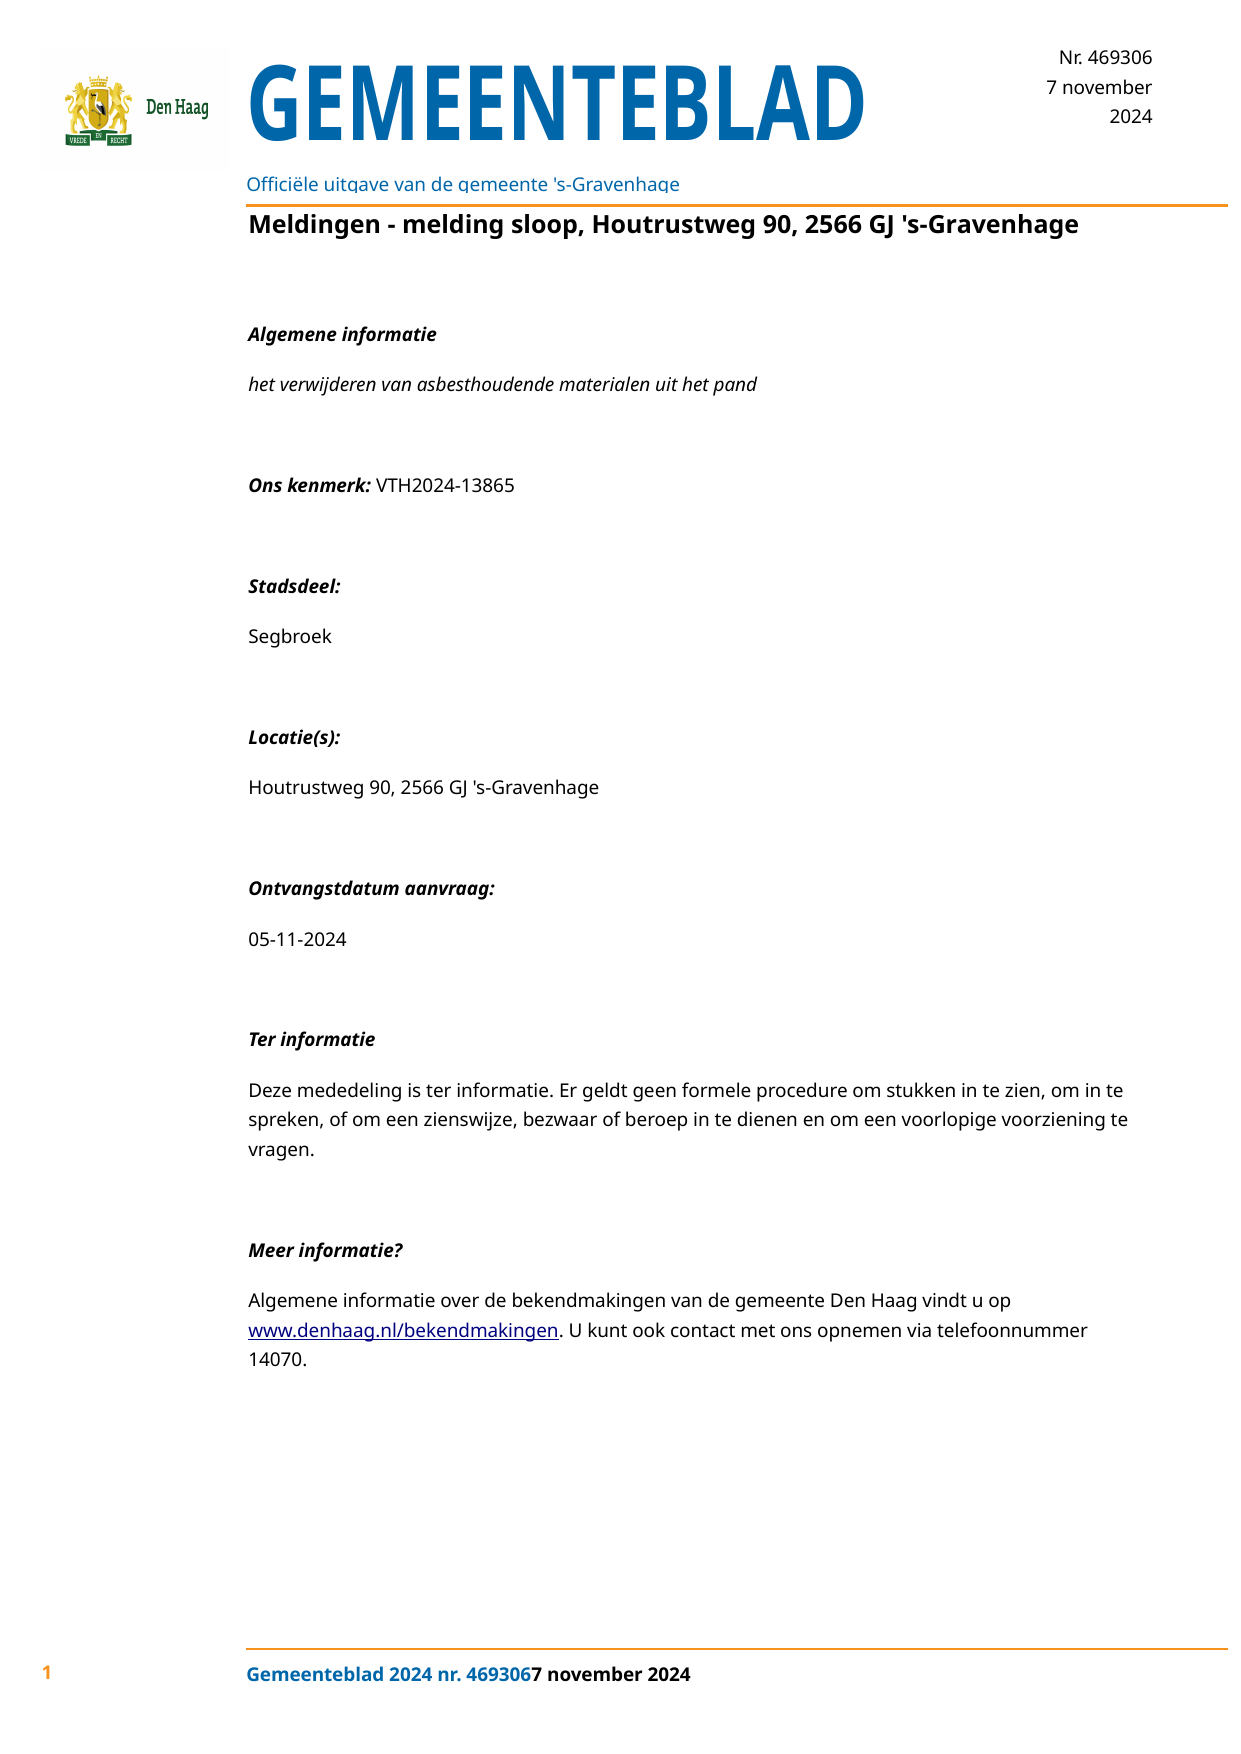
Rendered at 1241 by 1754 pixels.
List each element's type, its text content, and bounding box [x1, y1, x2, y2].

picture [41, 47, 231, 172]
text Houtrustweg 90, 2566 GJ 's-Gravenhage [248, 774, 1152, 800]
text 05-11-2024 [248, 926, 1152, 951]
text Locatie(s): [248, 724, 1152, 750]
text Ter informatie [248, 1027, 1152, 1052]
text Stadsdeel: [248, 573, 1152, 598]
text Ontvangstdatum aanvraag: [248, 875, 1152, 901]
text Meldingen - melding sloop, Houtrustweg 90, 2566 GJ 's-Gravenhage [248, 207, 1152, 241]
text Algemene informatie over de bekendmakingen van de gemeente Den Haag vindt u op www.denhaag.nl/bekendmakingen. U kunt ook contact met ons opnemen via telefoonnummer 14070. [248, 1287, 1152, 1372]
text het verwijderen van asbesthoudende materialen uit het pand [248, 371, 1152, 397]
text Deze mededeling is ter informatie. Er geldt geen formele procedure om stukken in te zien, om in te spreken, of om een zienswijze, bezwaar of beroep in te dienen en om een voorlopige voorziening te vragen. [248, 1077, 1152, 1162]
text Algemene informatie [248, 321, 1152, 346]
text Ons kenmerk: VTH2024-13865 [248, 472, 1152, 498]
text Segbroek [248, 623, 1152, 649]
text Meer informatie? [248, 1237, 1152, 1263]
